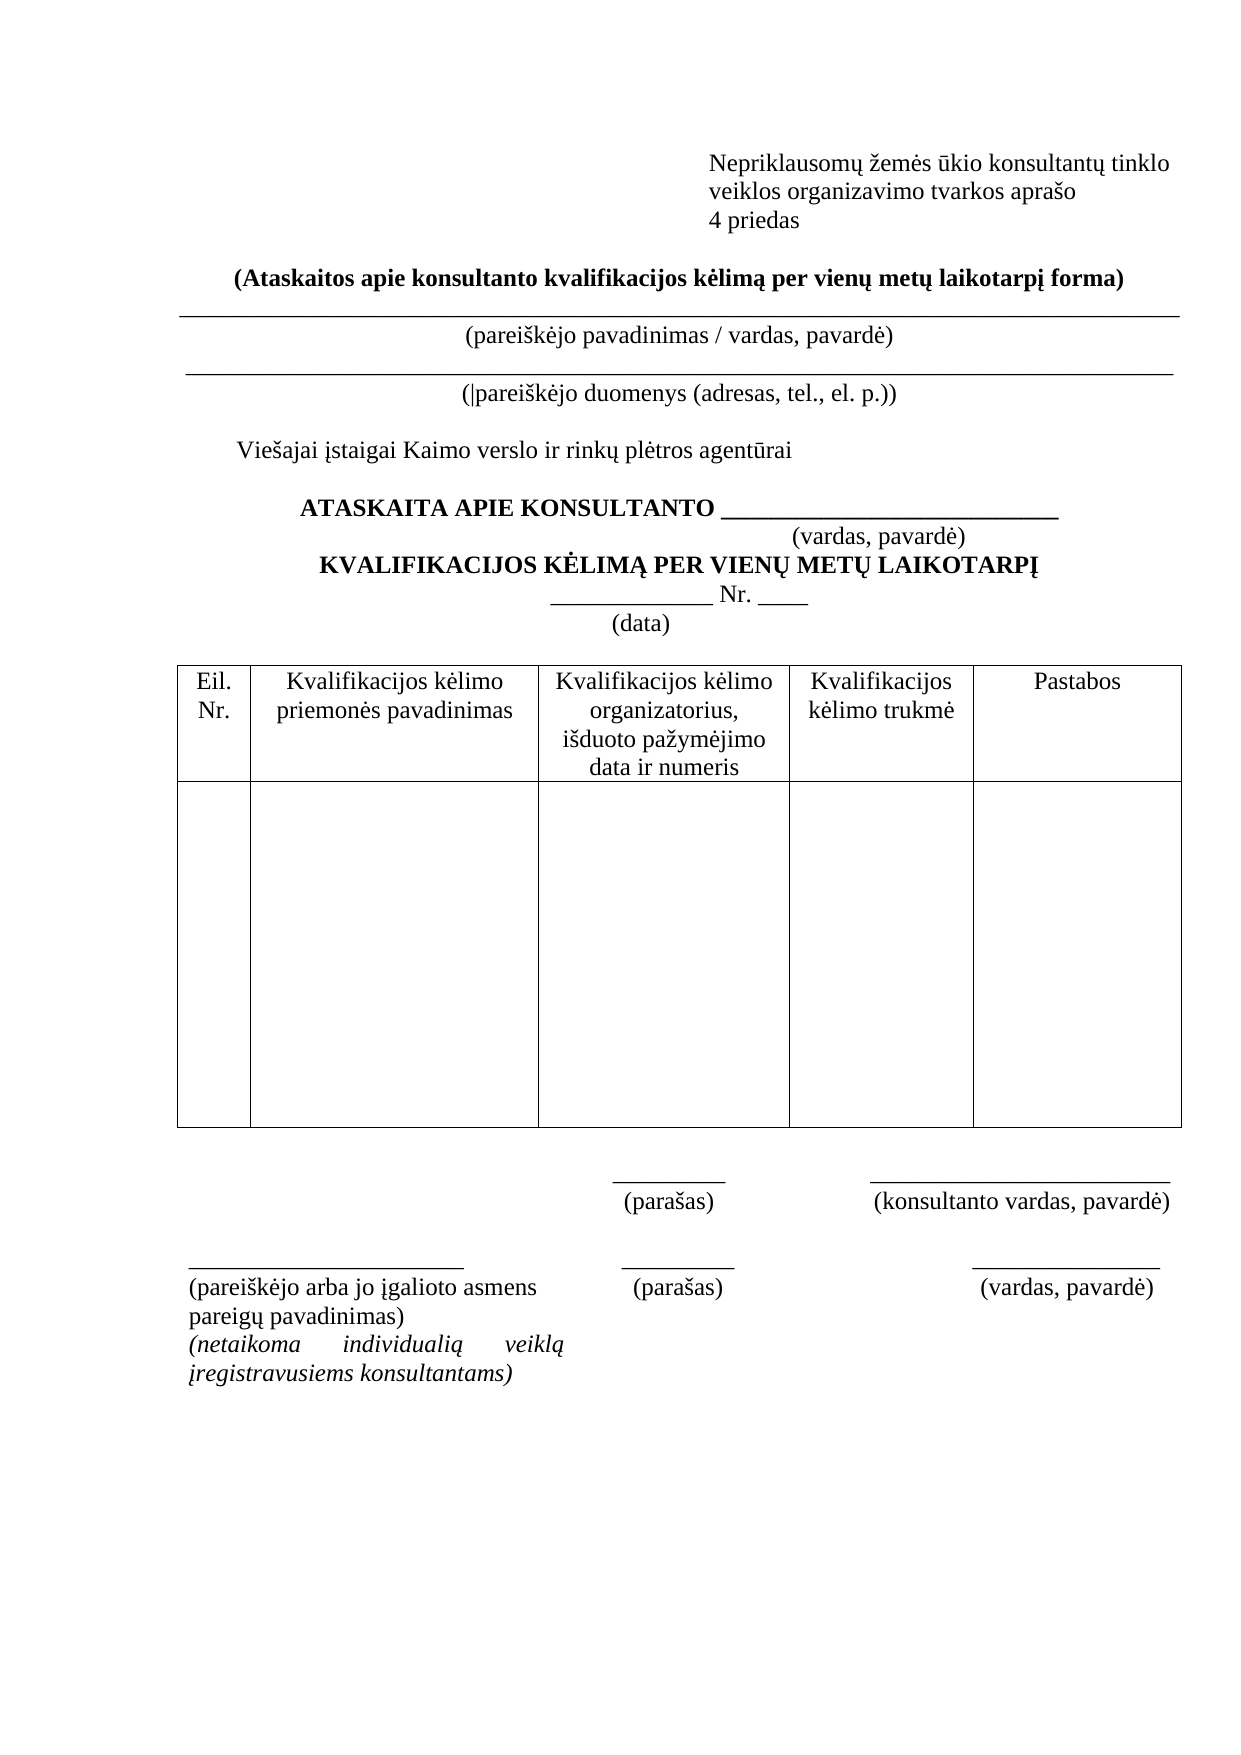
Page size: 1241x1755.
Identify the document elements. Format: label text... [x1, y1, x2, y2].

text 4 priedas [709, 205, 1181, 234]
table_header _______________ (vardas, pavardė) [778, 1243, 1171, 1387]
text (Ataskaitos apie konsultanto kvalifikacijos kėlimą per vienų metų laikotarpį forma) [177, 263, 1181, 291]
text (data) [177, 608, 1181, 636]
table_cell [539, 782, 789, 1127]
table_cell [790, 782, 973, 1127]
table_cell [178, 782, 250, 1127]
text Viešajai įstaigai Kaimo verslo ir rinkų plėtros agentūrai [177, 435, 1181, 464]
text Nepriklausomų žemės ūkio konsultantų tinklo [709, 148, 1181, 176]
text (vardas, pavardė) [177, 521, 1181, 550]
table_header _________ (parašas) [481, 1157, 856, 1214]
table_header ______________________ (pareiškėjo arba jo įgalioto asmens pareigų pavadinimas) (netaikoma individualią veiklą įregistravusiems konsultantams) [177, 1243, 578, 1387]
table_header Eil. Nr. [178, 666, 250, 781]
text _____________ Nr. ____ [177, 579, 1181, 608]
text veiklos organizavimo tvarkos aprašo [709, 176, 1181, 205]
table_header [177, 1157, 481, 1214]
table_header Kvalifikacijos kėlimo trukmė [790, 666, 973, 781]
text ________________________________________________________________________________ [177, 291, 1181, 320]
text KVALIFIKACIJOS KĖLIMĄ PER VIENŲ METŲ LAIKOTARPĮ [177, 550, 1181, 579]
text _______________________________________________________________________________ [177, 349, 1181, 378]
text (pareiškėjo pavadinimas / vardas, pavardė) [177, 320, 1181, 349]
table_header ________________________ (konsultanto vardas, pavardė) [856, 1157, 1181, 1214]
table_cell [251, 782, 538, 1127]
table_header Kvalifikacijos kėlimo priemonės pavadinimas [251, 666, 538, 781]
table_header Pastabos [974, 666, 1181, 781]
table_header _________ (parašas) [578, 1243, 778, 1387]
table_cell [974, 782, 1181, 1127]
text (|pareiškėjo duomenys (adresas, tel., el. p.)) [177, 378, 1181, 406]
table_header Kvalifikacijos kėlimo organizatorius, išduoto pažymėjimo data ir numeris [539, 666, 789, 781]
text ATASKAITA APIE KONSULTANTO ___________________________ [177, 493, 1181, 521]
